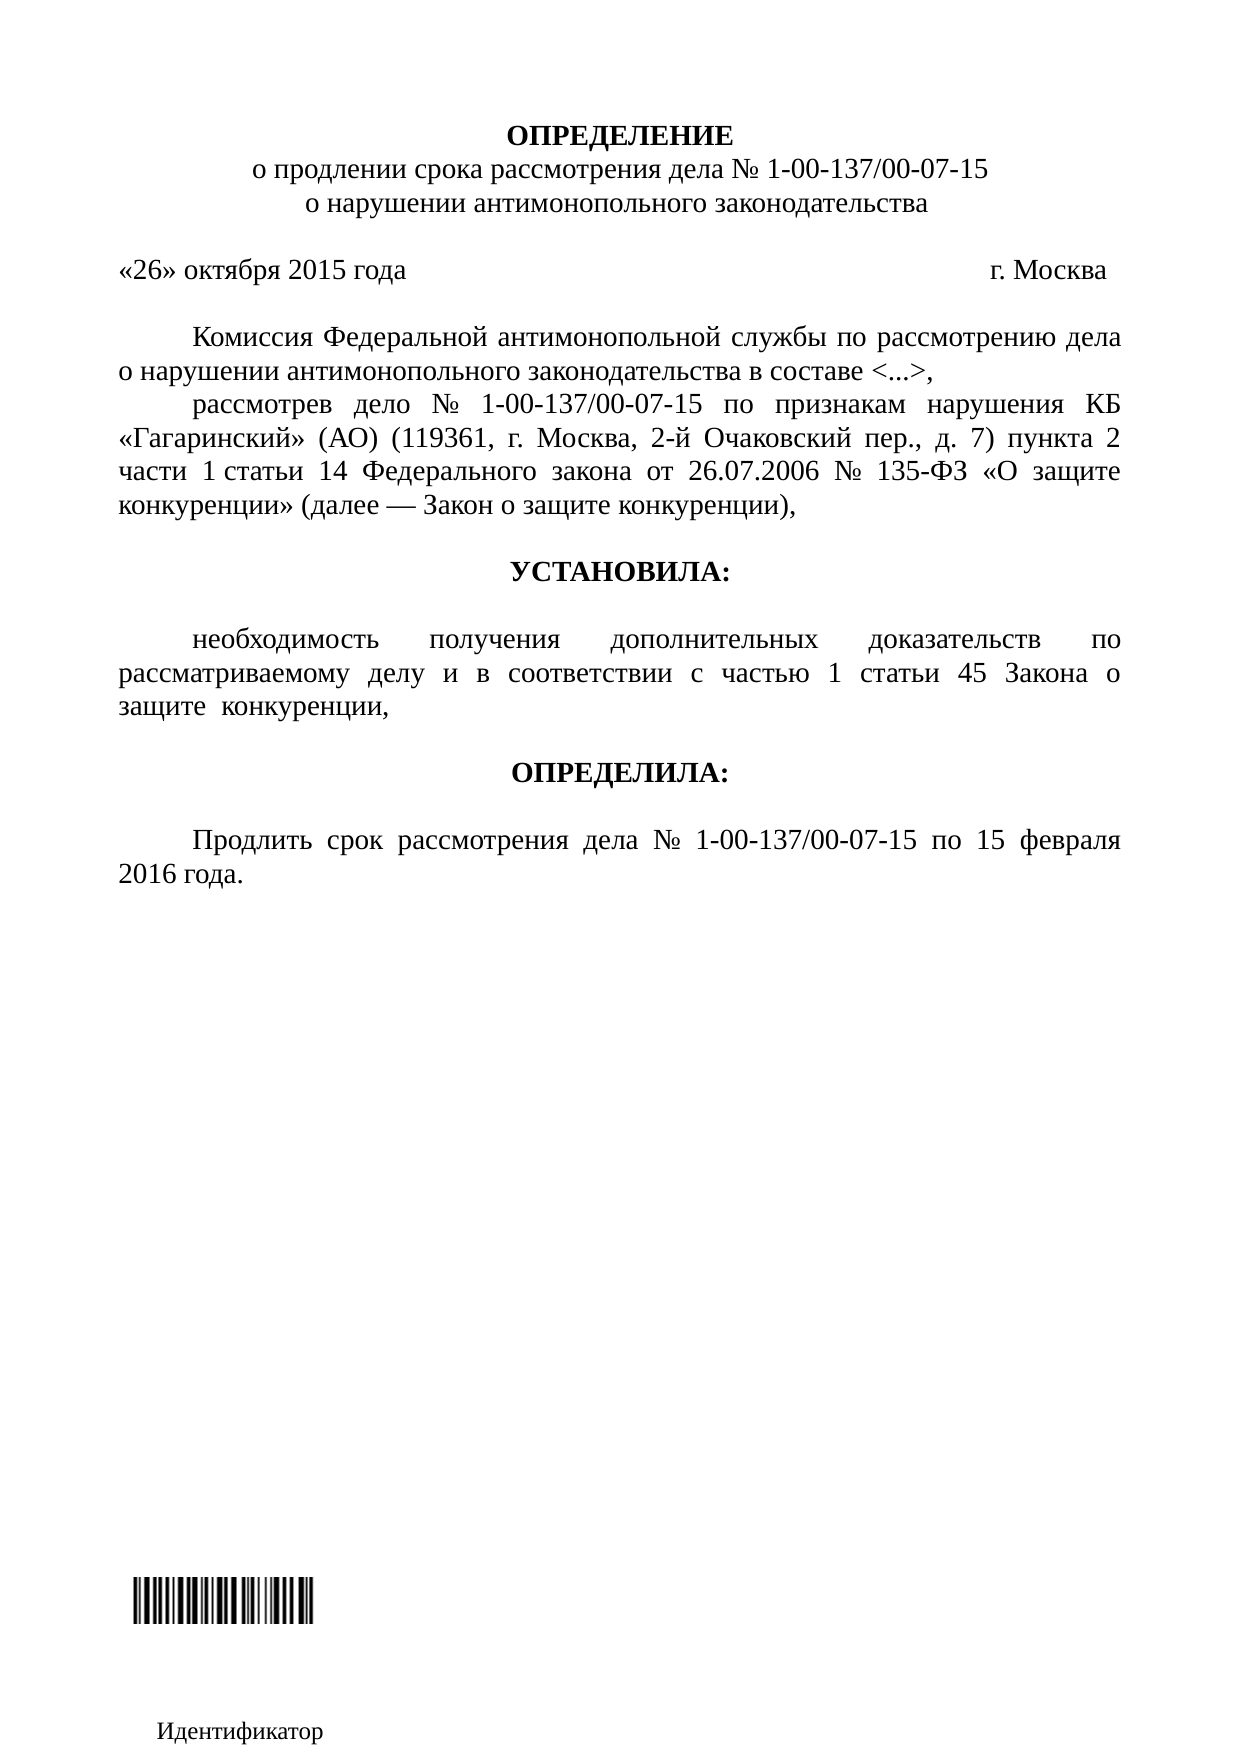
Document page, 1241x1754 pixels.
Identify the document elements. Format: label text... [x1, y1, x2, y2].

picture [118, 1577, 331, 1624]
text рассмотрев дело № 1-00-137/00-07-15 по признакам нарушения КБ «Гагаринский» (АО) (119361, г. Москва, 2-й Очаковский пер., д. 7) пункта 2 части 1 статьи 14 Федерального закона от 26.07.2006 № 135-ФЗ «О защите конкуренции» (далее — Закон о защите конкуренции), [118, 386, 1122, 521]
text Комиссия Федеральной антимонопольной службы по рассмотрению дела о нарушении антимонопольного законодательства в составе <...>, [118, 319, 1122, 386]
text о нарушении антимонопольного законодательства [118, 185, 1122, 219]
text «26» октября 2015 года г. Москва [118, 252, 1122, 286]
text УСТАНОВИЛА: [118, 554, 1122, 588]
text ОПРЕДЕЛИЛА: [118, 755, 1122, 789]
text необходимость получения дополнительных доказательств по рассматриваемому делу и в соответствии с частью 1 статьи 45 Закона о защите конкуренции, [118, 621, 1122, 722]
text Продлить срок рассмотрения дела № 1-00-137/00-07-15 по 15 февраля 2016 года. [118, 822, 1122, 889]
text ОПРЕДЕЛЕНИЕ [118, 118, 1122, 152]
text о продлении срока рассмотрения дела № 1-00-137/00-07-15 [118, 152, 1122, 185]
